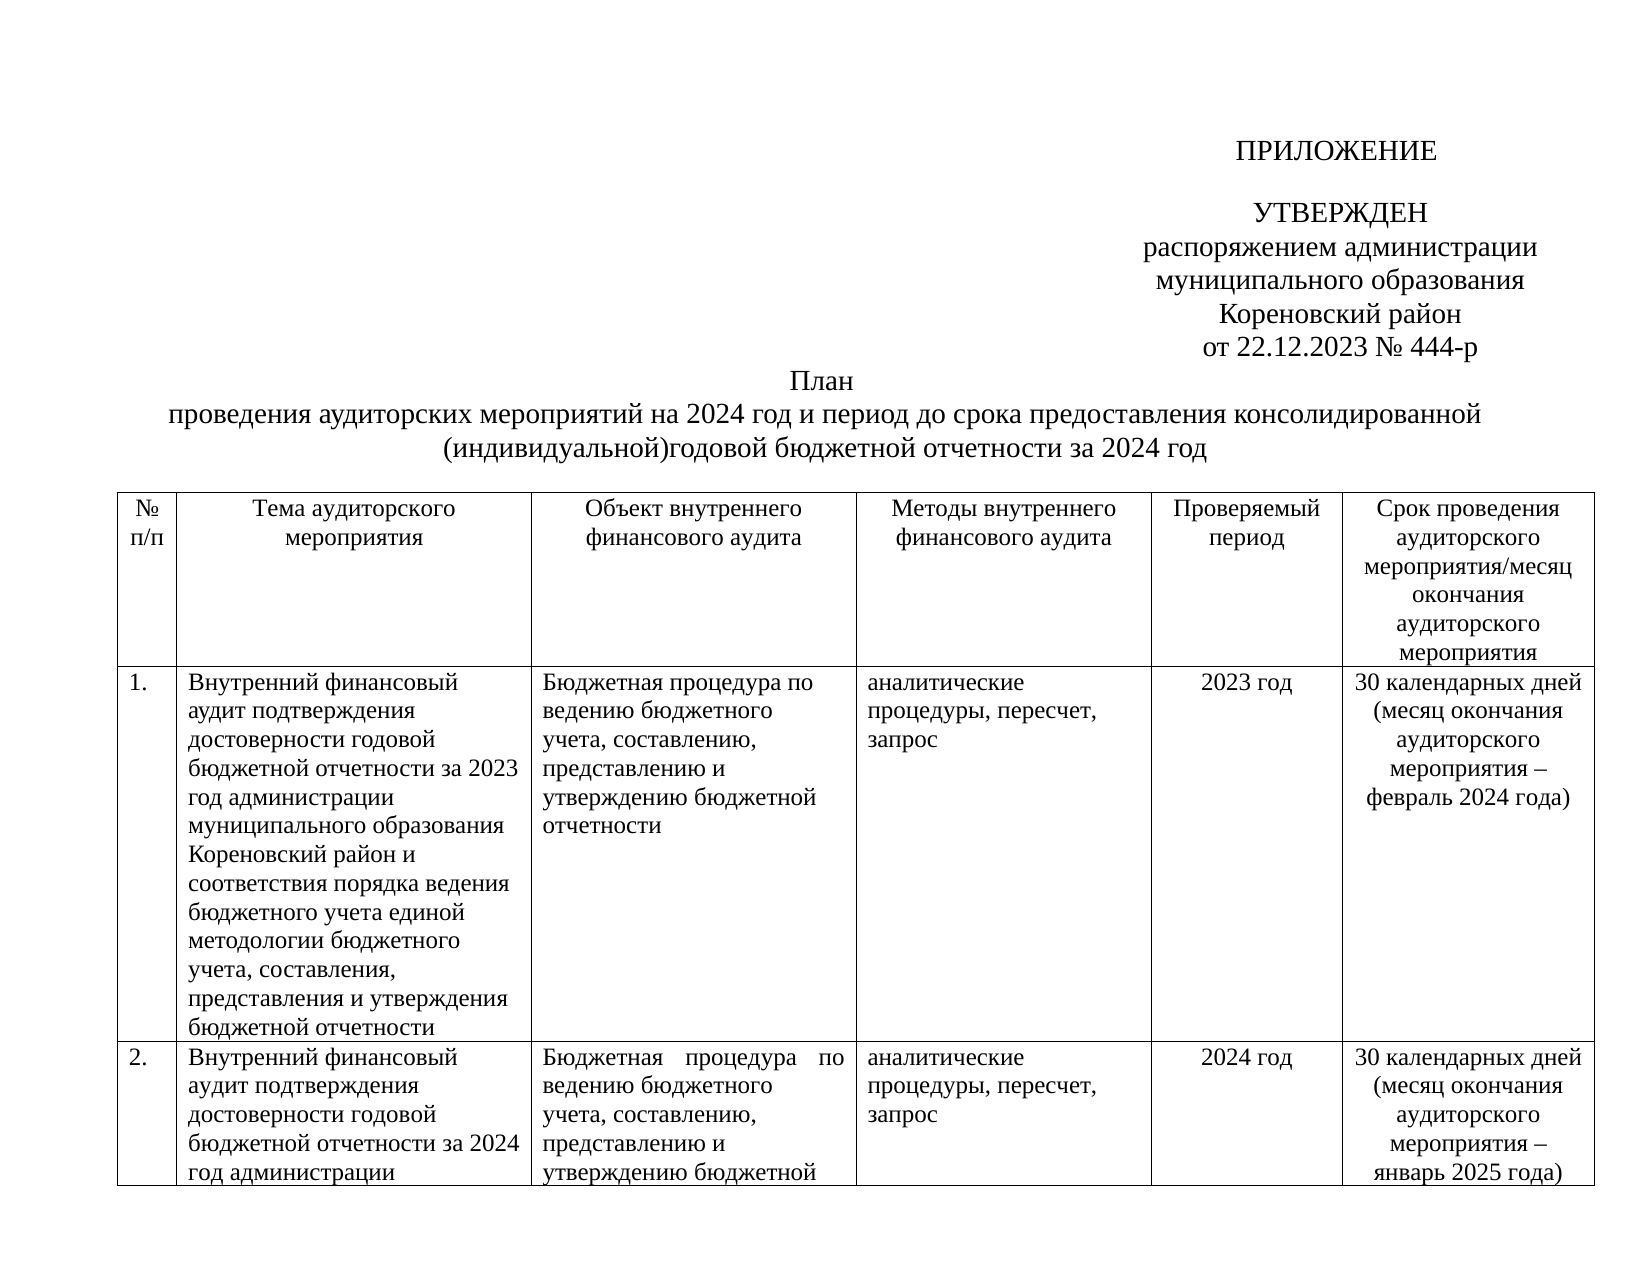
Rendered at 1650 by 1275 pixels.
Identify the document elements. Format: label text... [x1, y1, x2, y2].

table_cell 30 календарных дней (месяц окончания аудиторского мероприятия – январь 2025 года) [1343, 1042, 1594, 1185]
table_header Проверяемый период [1152, 493, 1342, 666]
table_cell 30 календарных дней (месяц окончания аудиторского мероприятия – февраль 2024 года) [1343, 667, 1594, 1041]
table_header Тема аудиторского мероприятия [177, 493, 531, 666]
table_cell 2024 год [1152, 1042, 1342, 1185]
table_cell Бюджетная процедура по ведению бюджетного учета, составлению, представлению и утверждению бюджетной [532, 1042, 856, 1185]
table_header Срок проведения аудиторского мероприятия/месяц окончания аудиторского мероприятия [1343, 493, 1594, 666]
subtitle План проведения аудиторских мероприятий на 2024 год и период до срока предоставления консолидированной (индивидуальной)годовой бюджетной отчетности за 2024 год [118, 363, 1532, 463]
table_header Объект внутреннего финансового аудита [532, 493, 856, 666]
table_cell 2. [118, 1042, 176, 1185]
table_cell Бюджетная процедура по ведению бюджетного учета, составлению, представлению и утверждению бюджетной отчетности [532, 667, 856, 1041]
table_cell 2023 год [1152, 667, 1342, 1041]
table_cell Внутренний финансовый аудит подтверждения достоверности годовой бюджетной отчетности за 2023 год администрации муниципального образования Кореновский район и соответствия порядка ведения бюджетного учета единой методологии бюджетного учета, составления, представления и утверждения бюджетной отчетности [177, 667, 531, 1041]
table_header ПРИЛОЖЕНИЕ УТВЕРЖДЕН распоряжением администрации муниципального образования Кореновский район от 22.12.2023 № 444-р [1074, 133, 1606, 363]
table_header № п/п [118, 493, 176, 666]
table_cell 1. [118, 667, 176, 1041]
table_cell аналитические процедуры, пересчет, запрос [857, 1042, 1151, 1185]
table_header Методы внутреннего финансового аудита [857, 493, 1151, 666]
table_header [118, 133, 1074, 363]
table_cell Внутренний финансовый аудит подтверждения достоверности годовой бюджетной отчетности за 2024 год администрации [177, 1042, 531, 1185]
table_cell аналитические процедуры, пересчет, запрос [857, 667, 1151, 1041]
